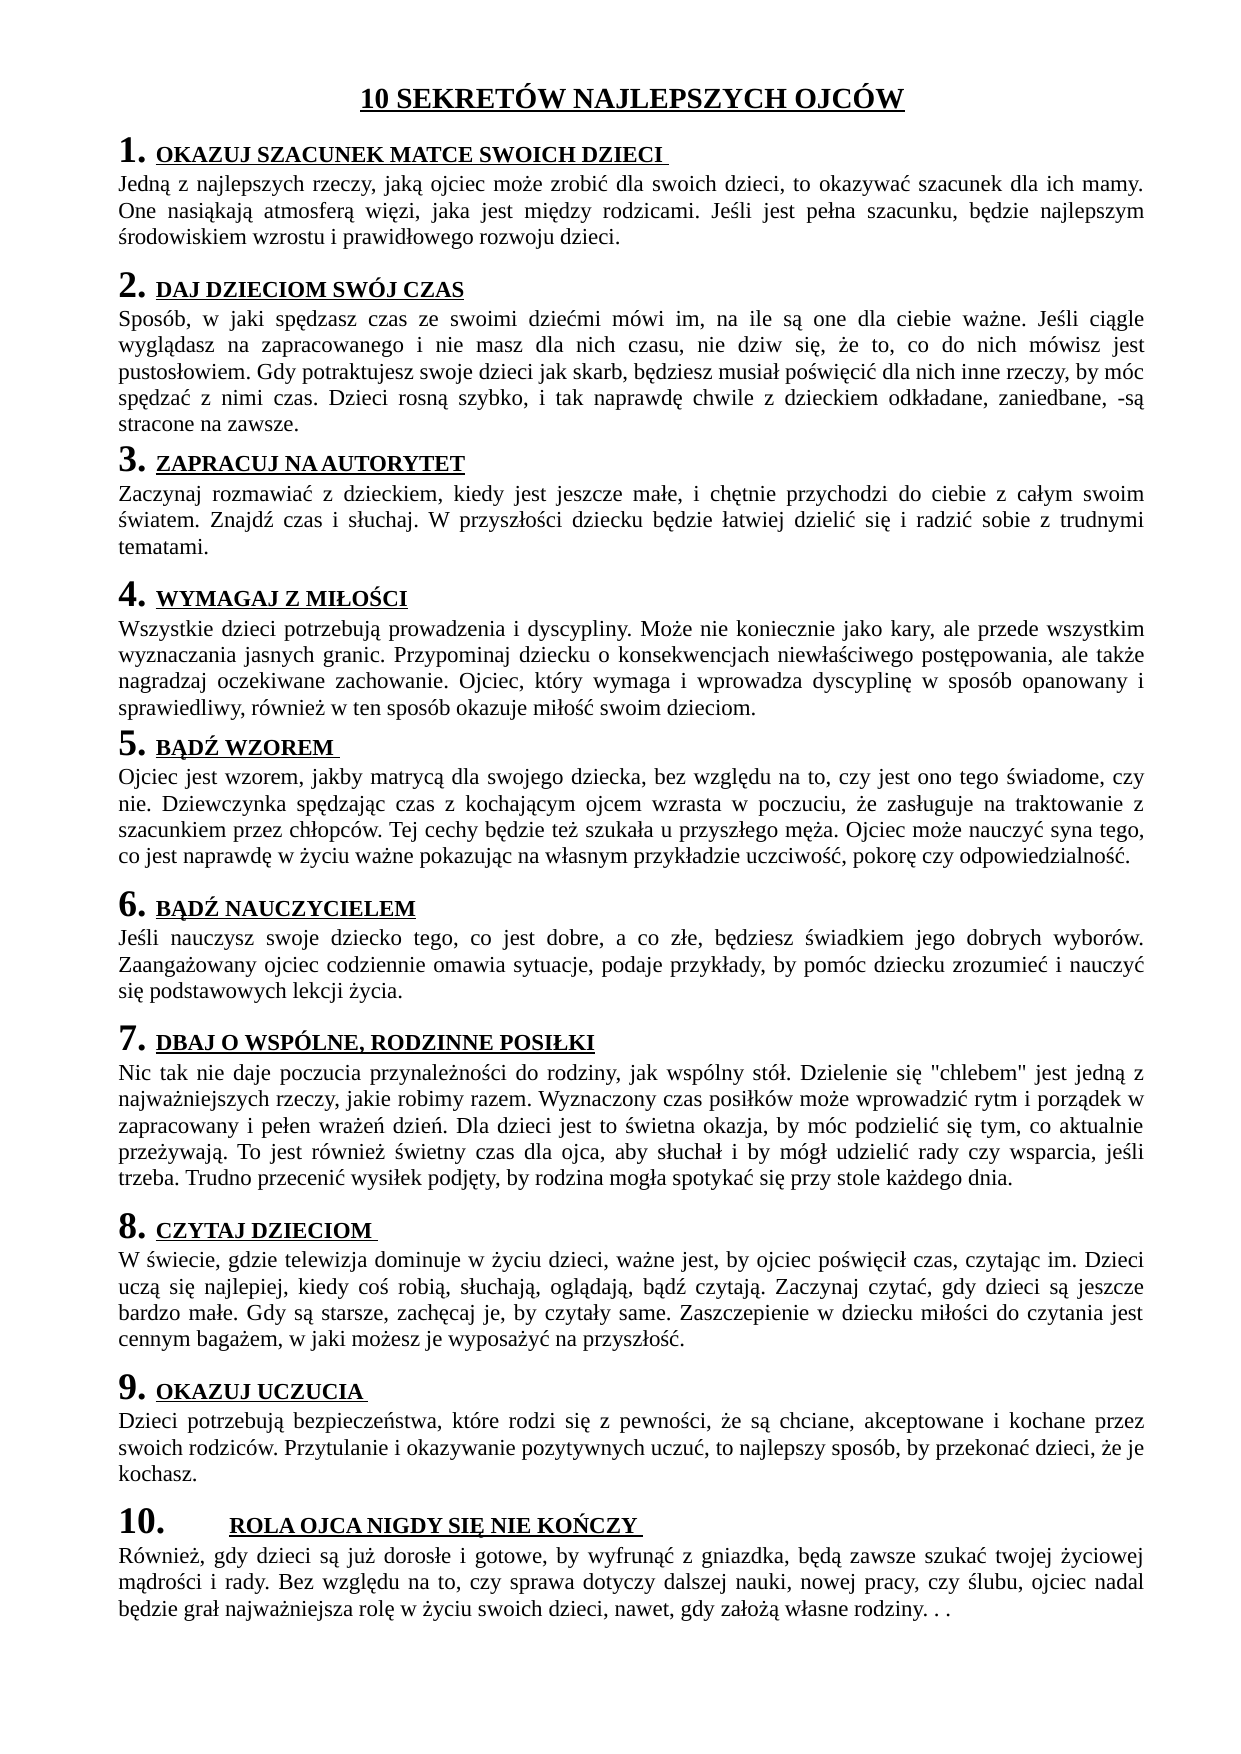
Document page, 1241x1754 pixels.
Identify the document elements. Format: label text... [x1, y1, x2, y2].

list WYMAGAJ Z MIŁOŚCI [118, 572, 1146, 615]
list OKAZUJ UCZUCIA [118, 1364, 1146, 1407]
text Jedną z najlepszych rzeczy, jaką ojciec może zrobić dla swoich dzieci, to okazywać szacunek dla ich mamy. One nasiąkają atmosferą więzi, jaka jest między rodzicami. Jeśli jest pełna szacunku, będzie najlepszym środowiskiem wzrostu i prawidłowego rozwoju dzieci. [118, 170, 1146, 249]
list ROLA OJCA NIGDY SIĘ NIE KOŃCZY [118, 1499, 1146, 1542]
text Sposób, w jaki spędzasz czas ze swoimi dziećmi mówi im, na ile są one dla ciebie ważne. Jeśli ciągle wyglądasz na zapracowanego i nie masz dla nich czasu, nie dziw się, że to, co do nich mówisz jest pustosłowiem. Gdy potraktujesz swoje dzieci jak skarb, będziesz musiał poświęcić dla nich inne rzeczy, by móc spędzać z nimi czas. Dzieci rosną szybko, i tak naprawdę chwile z dzieckiem odkładane, zaniedbane, -są stracone na zawsze. [118, 305, 1146, 437]
text Nic tak nie daje poczucia przynależności do rodziny, jak wspólny stół. Dzielenie się "chlebem" jest jedną z najważniejszych rzeczy, jakie robimy razem. Wyznaczony czas posiłków może wprowadzić rytm i porządek w zapracowany i pełen wrażeń dzień. Dla dzieci jest to świetna okazja, by móc podzielić się tym, co aktualnie przeżywają. To jest również świetny czas dla ojca, aby słuchał i by mógł udzielić rady czy wsparcia, jeśli trzeba. Trudno przecenić wysiłek podjęty, by rodzina mogła spotykać się przy stole każdego dnia. [118, 1059, 1146, 1191]
text Również, gdy dzieci są już dorosłe i gotowe, by wyfrunąć z gniazdka, będą zawsze szukać twojej życiowej mądrości i rady. Bez względu na to, czy sprawa dotyczy dalszej nauki, nowej pracy, czy ślubu, ojciec nadal będzie grał najważniejsza rolę w życiu swoich dzieci, nawet, gdy założą własne rodziny. . . [118, 1542, 1146, 1621]
list DBAJ O WSPÓLNE, RODZINNE POSIŁKI [118, 1016, 1146, 1059]
list OKAZUJ SZACUNEK MATCE SWOICH DZIECI [118, 127, 1146, 170]
text W świecie, gdzie telewizja dominuje w życiu dzieci, ważne jest, by ojciec poświęcił czas, czytając im. Dzieci uczą się najlepiej, kiedy coś robią, słuchają, oglądają, bądź czytają. Zaczynaj czytać, gdy dzieci są jeszcze bardzo małe. Gdy są starsze, zachęcaj je, by czytały same. Zaszczepienie w dziecku miłości do czytania jest cennym bagażem, w jaki możesz je wyposażyć na przyszłość. [118, 1246, 1146, 1352]
subtitle 10 SEKRETÓW NAJLEPSZYCH OJCÓW [118, 81, 1146, 115]
list CZYTAJ DZIECIOM [118, 1203, 1146, 1246]
list ZAPRACUJ NA AUTORYTET [118, 437, 1146, 480]
text Zaczynaj rozmawiać z dzieckiem, kiedy jest jeszcze małe, i chętnie przychodzi do ciebie z całym swoim światem. Znajdź czas i słuchaj. W przyszłości dziecku będzie łatwiej dzielić się i radzić sobie z trudnymi tematami. [118, 480, 1146, 559]
text Jeśli nauczysz swoje dziecko tego, co jest dobre, a co złe, będziesz świadkiem jego dobrych wyborów. Zaangażowany ojciec codziennie omawia sytuacje, podaje przykłady, by pomóc dziecku zrozumieć i nauczyć się podstawowych lekcji życia. [118, 924, 1146, 1003]
list DAJ DZIECIOM SWÓJ CZAS [118, 262, 1146, 305]
list BĄDŹ NAUCZYCIELEM [118, 881, 1146, 924]
text Wszystkie dzieci potrzebują prowadzenia i dyscypliny. Może nie koniecznie jako kary, ale przede wszystkim wyznaczania jasnych granic. Przypominaj dziecku o konsekwencjach niewłaściwego postępowania, ale także nagradzaj oczekiwane zachowanie. Ojciec, który wymaga i wprowadza dyscyplinę w sposób opanowany i sprawiedliwy, również w ten sposób okazuje miłość swoim dzieciom. [118, 615, 1146, 720]
text Dzieci potrzebują bezpieczeństwa, które rodzi się z pewności, że są chciane, akceptowane i kochane przez swoich rodziców. Przytulanie i okazywanie pozytywnych uczuć, to najlepszy sposób, by przekonać dzieci, że je kochasz. [118, 1407, 1146, 1486]
text Ojciec jest wzorem, jakby matrycą dla swojego dziecka, bez względu na to, czy jest ono tego świadome, czy nie. Dziewczynka spędzając czas z kochającym ojcem wzrasta w poczuciu, że zasługuje na traktowanie z szacunkiem przez chłopców. Tej cechy będzie też szukała u przyszłego męża. Ojciec może nauczyć syna tego, co jest naprawdę w życiu ważne pokazując na własnym przykładzie uczciwość, pokorę czy odpowiedzialność. [118, 763, 1146, 869]
list BĄDŹ WZOREM [118, 720, 1146, 763]
